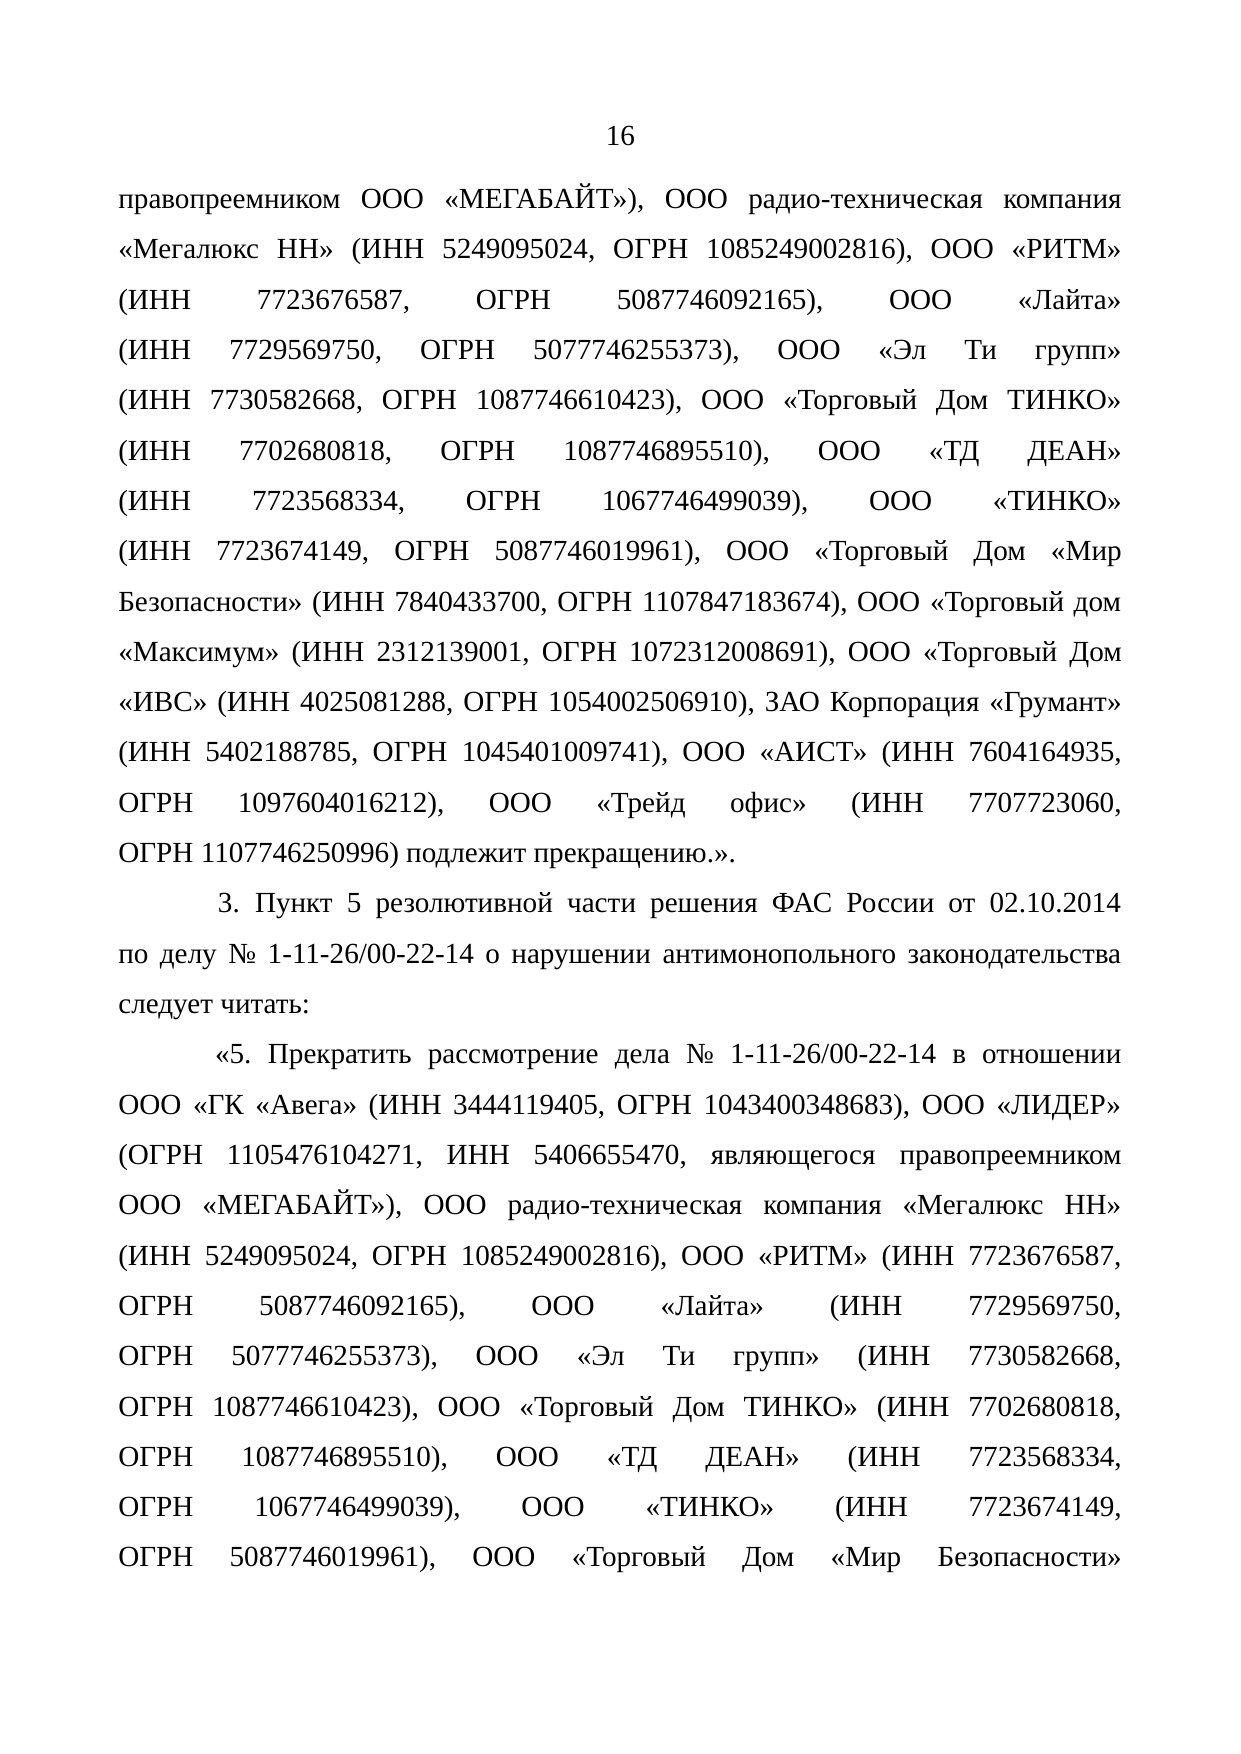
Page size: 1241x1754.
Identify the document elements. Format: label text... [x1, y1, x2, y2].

list правопреемником ООО «МЕГАБАЙТ»), ООО радио-техническая компания «Мегалюкс НН» (ИНН 5249095024, ОГРН 1085249002816), ООО «РИТМ» (ИНН 7723676587, ОГРН 5087746092165), ООО «Лайта» (ИНН 7729569750, ОГРН 5077746255373), ООО «Эл Ти групп» (ИНН 7730582668, ОГРН 1087746610423), ООО «Торговый Дом ТИНКО» (ИНН 7702680818, ОГРН 1087746895510), ООО «ТД ДЕАН» (ИНН 7723568334, ОГРН 1067746499039), ООО «ТИНКО» (ИНН 7723674149, ОГРН 5087746019961), ООО «Торговый Дом «Мир Безопасности» (ИНН 7840433700, ОГРН 1107847183674), ООО «Торговый дом «Максимум» (ИНН 2312139001, ОГРН 1072312008691), ООО «Торговый Дом «ИВС» (ИНН 4025081288, ОГРН 1054002506910), ЗАО Корпорация «Грумант» (ИНН 5402188785, ОГРН 1045401009741), ООО «АИСТ» (ИНН 7604164935, ОГРН 1097604016212), ООО «Трейд офис» (ИНН 7707723060, ОГРН 1107746250996) подлежит прекращению.». [118, 181, 1122, 869]
list 3. Пункт 5 резолютивной части решения ФАС России от 02.10.2014 по делу № 1-11-26/00-22-14 о нарушении антимонопольного законодательства следует читать: [118, 886, 1122, 1020]
list «5. Прекратить рассмотрение дела № 1-11-26/00-22-14 в отношении ООО «ГК «Авега» (ИНН 3444119405, ОГРН 1043400348683), ООО «ЛИДЕР» (ОГРН 1105476104271, ИНН 5406655470, являющегося правопреемником ООО «МЕГАБАЙТ»), ООО радио-техническая компания «Мегалюкс НН» (ИНН 5249095024, ОГРН 1085249002816), ООО «РИТМ» (ИНН 7723676587, ОГРН 5087746092165), ООО «Лайта» (ИНН 7729569750, ОГРН 5077746255373), ООО «Эл Ти групп» (ИНН 7730582668, ОГРН 1087746610423), ООО «Торговый Дом ТИНКО» (ИНН 7702680818, ОГРН 1087746895510), ООО «ТД ДЕАН» (ИНН 7723568334, ОГРН 1067746499039), ООО «ТИНКО» (ИНН 7723674149, ОГРН 5087746019961), ООО «Торговый Дом «Мир Безопасности» [118, 1036, 1122, 1573]
